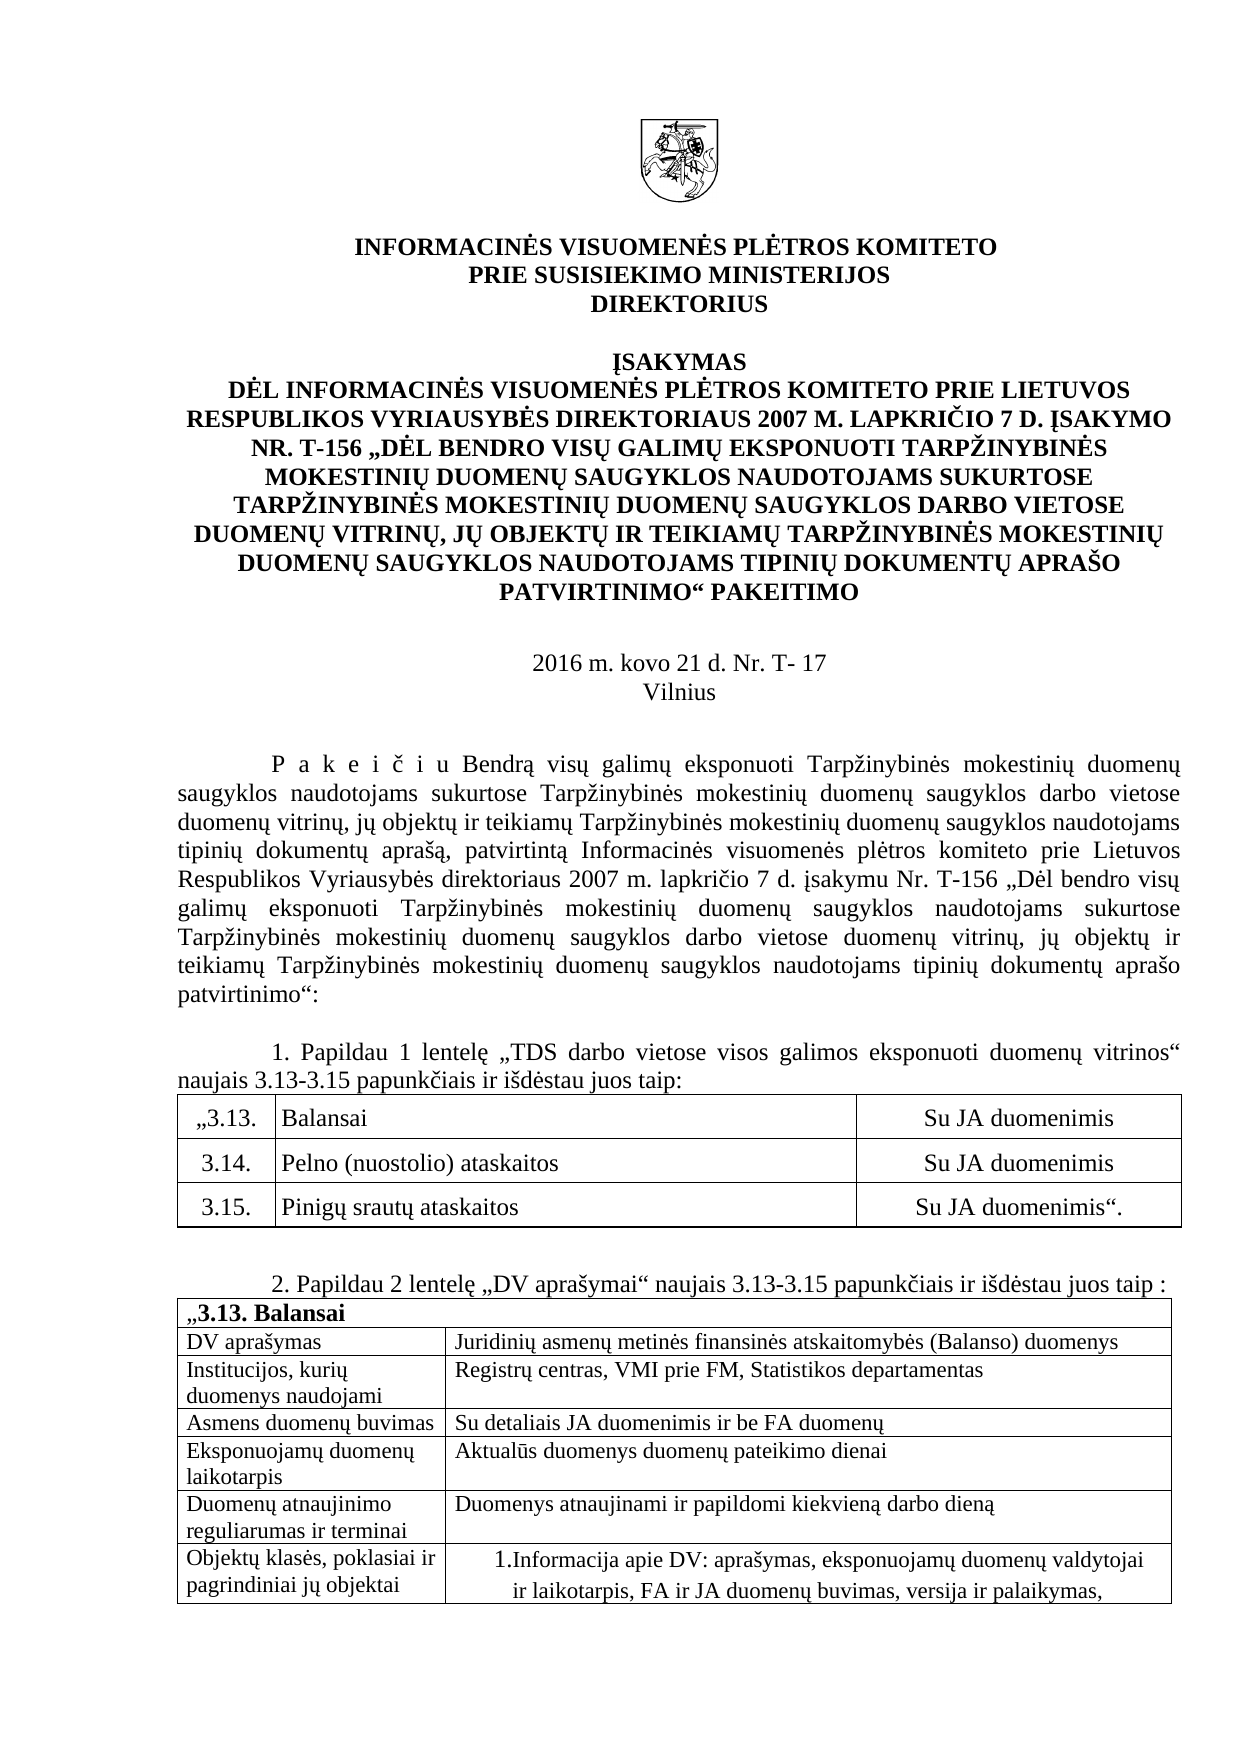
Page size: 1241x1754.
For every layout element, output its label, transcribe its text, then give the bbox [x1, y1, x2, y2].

table_cell Eksponuojamų duomenų laikotarpis [178, 1437, 445, 1489]
table_cell Juridinių asmenų metinės finansinės atskaitomybės (Balanso) duomenys [446, 1328, 1171, 1354]
table_cell Institucijos, kurių duomenys naudojami [178, 1356, 445, 1408]
text 1. Papildau 1 lentelę „TDS darbo vietose visos galimos eksponuoti duomenų vitrinos“ naujais 3.13-3.15 papunkčiais ir išdėstau juos taip: [177, 1037, 1181, 1094]
table_cell Su detaliais JA duomenimis ir be FA duomenų [446, 1409, 1171, 1436]
table_header „3.13. [178, 1095, 275, 1138]
table_cell Duomenys atnaujinami ir papildomi kiekvieną darbo dieną [446, 1491, 1171, 1543]
text PRIE SUSISIEKIMO MINISTERIJOS [177, 260, 1181, 289]
table_cell Duomenų atnaujinimo reguliarumas ir terminai [178, 1491, 445, 1543]
table_cell Objektų klasės, poklasiai ir pagrindiniai jų objektai [178, 1544, 445, 1603]
text P a k e i č i u Bendrą visų galimų eksponuoti Tarpžinybinės mokestinių duomenų saugyklos naudotojams sukurtose Tarpžinybinės mokestinių duomenų saugyklos darbo vietose duomenų vitrinų, jų objektų ir teikiamų Tarpžinybinės mokestinių duomenų saugyklos naudotojams tipinių dokumentų aprašą, patvirtintą Informacinės visuomenės plėtros komiteto prie Lietuvos Respublikos Vyriausybės direktoriaus 2007 m. lapkričio 7 d. įsakymu Nr. T-156 „Dėl bendro visų galimų eksponuoti Tarpžinybinės mokestinių duomenų saugyklos naudotojams sukurtose Tarpžinybinės mokestinių duomenų saugyklos darbo vietose duomenų vitrinų, jų objektų ir teikiamų Tarpžinybinės mokestinių duomenų saugyklos naudotojams tipinių dokumentų aprašo patvirtinimo“: [177, 749, 1181, 1008]
table_cell Asmens duomenų buvimas [178, 1409, 445, 1436]
text DIREKTORIUS [177, 289, 1181, 318]
text 2. Papildau 2 lentelę „DV aprašymai“ naujais 3.13-3.15 papunkčiais ir išdėstau juos taip : [177, 1269, 1181, 1297]
table_cell Pinigų srautų ataskaitos [276, 1183, 856, 1226]
table_cell Aktualūs duomenys duomenų pateikimo dienai [446, 1437, 1171, 1489]
table_cell Su JA duomenimis [857, 1139, 1181, 1182]
table_header „3.13. Balansai [178, 1299, 1171, 1327]
table_cell Pelno (nuostolio) ataskaitos [276, 1139, 856, 1182]
table_cell Registrų centras, VMI prie FM, Statistikos departamentas [446, 1356, 1171, 1408]
table_cell 3.15. [178, 1183, 275, 1226]
table_cell 3.14. [178, 1139, 275, 1182]
table_header Balansai [276, 1095, 856, 1138]
table_header Su JA duomenimis [857, 1095, 1181, 1138]
text ĮSAKYMAS [177, 347, 1181, 375]
text 2016 m. kovo 21 d. Nr. T- 17 [177, 648, 1181, 677]
text DĖL INFORMACINĖS VISUOMENĖS PLĖTROS KOMITETO PRIE LIETUVOS RESPUBLIKOS VYRIAUSYBĖS DIREKTORIAUS 2007 M. LAPKRIČIO 7 D. ĮSAKYMO NR. T-156 „DĖL BENDRO VISŲ GALIMŲ EKSPONUOTI TARPŽINYBINĖS MOKESTINIŲ DUOMENŲ SAUGYKLOS NAUDOTOJAMS SUKURTOSE TARPŽINYBINĖS MOKESTINIŲ DUOMENŲ SAUGYKLOS DARBO VIETOSE DUOMENŲ VITRINŲ, JŲ OBJEKTŲ IR TEIKIAMŲ TARPŽINYBINĖS MOKESTINIŲ DUOMENŲ SAUGYKLOS NAUDOTOJAMS TIPINIŲ DOKUMENTŲ APRAŠO PATVIRTINIMO“ PAKEITIMO [177, 375, 1181, 605]
text INFORMACINĖS VISUOMENĖS PLĖTROS KOMITETO [177, 232, 1181, 260]
table_cell Informacija apie DV: aprašymas, eksponuojamų duomenų valdytojai ir laikotarpis, FA ir JA duomenų buvimas, versija ir palaikymas, [446, 1544, 1171, 1603]
table_cell Su JA duomenimis“. [857, 1183, 1181, 1226]
table_cell DV aprašymas [178, 1328, 445, 1354]
text Vilnius [177, 677, 1181, 706]
